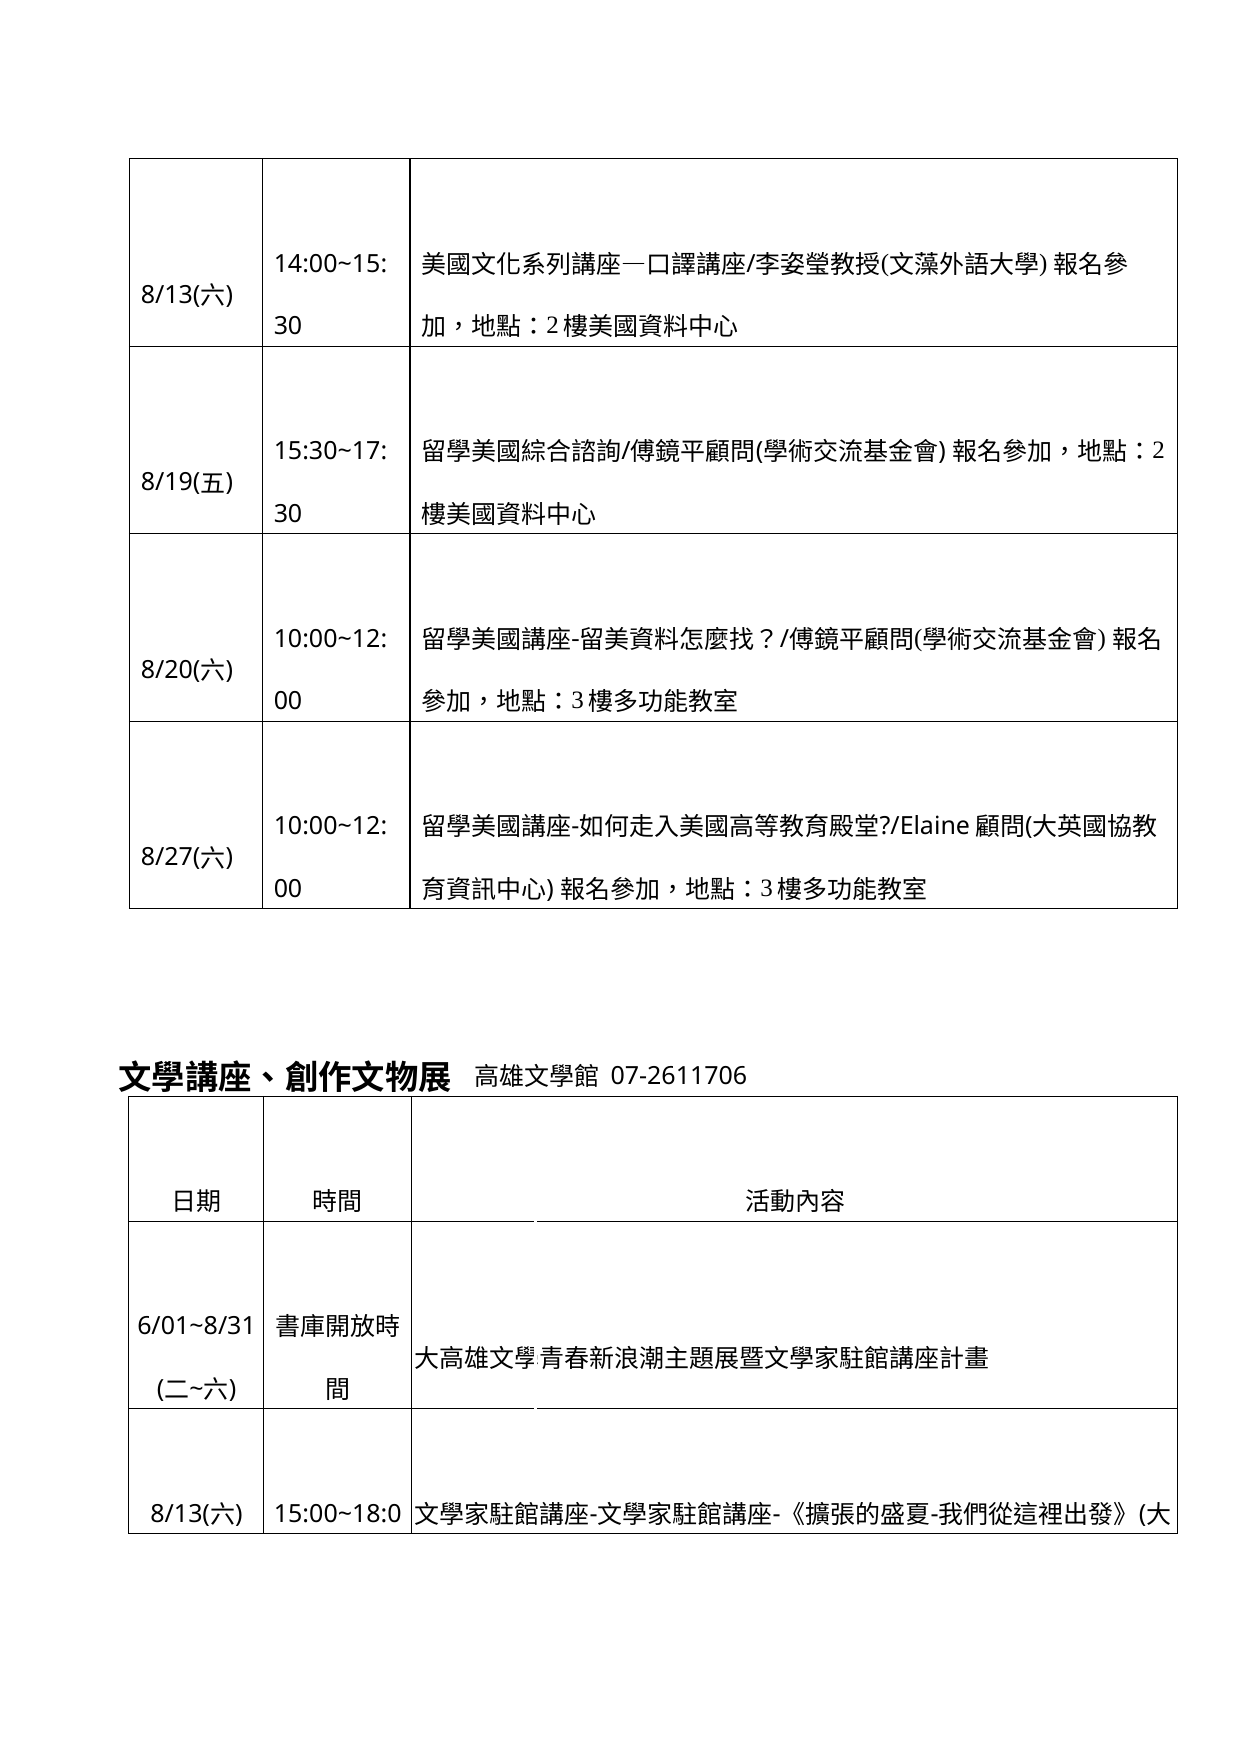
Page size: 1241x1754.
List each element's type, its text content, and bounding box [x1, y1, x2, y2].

table_cell 6/01~8/31(二~六) [129, 1222, 263, 1408]
table_header 日期 [129, 1097, 263, 1221]
table_cell 留學美國綜合諮詢/傅鏡平顧問(學術交流基金會) 報名參加，地點：2樓美國資料中心 [411, 347, 1177, 533]
table_cell 8/13(六) [130, 159, 262, 346]
table_cell 10:00~12:00 [263, 722, 409, 908]
table_header 活動內容 [412, 1097, 1177, 1221]
table_cell 留學美國講座-留美資料怎麼找？/傅鏡平顧問(學術交流基金會) 報名參加，地點：3樓多功能教室 [411, 534, 1177, 721]
table_cell 15:00~18:0 [264, 1409, 411, 1533]
table_cell 書庫開放時間 [264, 1222, 411, 1408]
table_cell 8/20(六) [130, 534, 262, 721]
table_cell 10:00~12:00 [263, 534, 409, 721]
table_cell 14:00~15:30 [263, 159, 409, 346]
table_cell 15:30~17:30 [263, 347, 409, 533]
table_cell 8/13(六) [129, 1409, 263, 1533]
text 文學講座、創作文物展 高雄文學館 07-2611706 [118, 1033, 1122, 1096]
table_cell 文學家駐館講座-文學家駐館講座-《擴張的盛夏-我們從這裡出發》(大 [412, 1409, 1177, 1533]
table_cell 8/27(六) [130, 722, 262, 908]
table_cell 美國文化系列講座—口譯講座/李姿瑩教授(文藻外語大學) 報名參加，地點：2樓美國資料中心 [411, 159, 1177, 346]
table_cell 大高雄文學青春新浪潮主題展暨文學家駐館講座計畫 [412, 1197, 1177, 1411]
table_cell 8/19(五) [130, 347, 262, 533]
table_cell 留學美國講座-如何走入美國高等教育殿堂?/Elaine顧問(大英國協教育資訊中心) 報名參加，地點：3樓多功能教室 [411, 722, 1177, 908]
table_header 時間 [264, 1097, 411, 1221]
